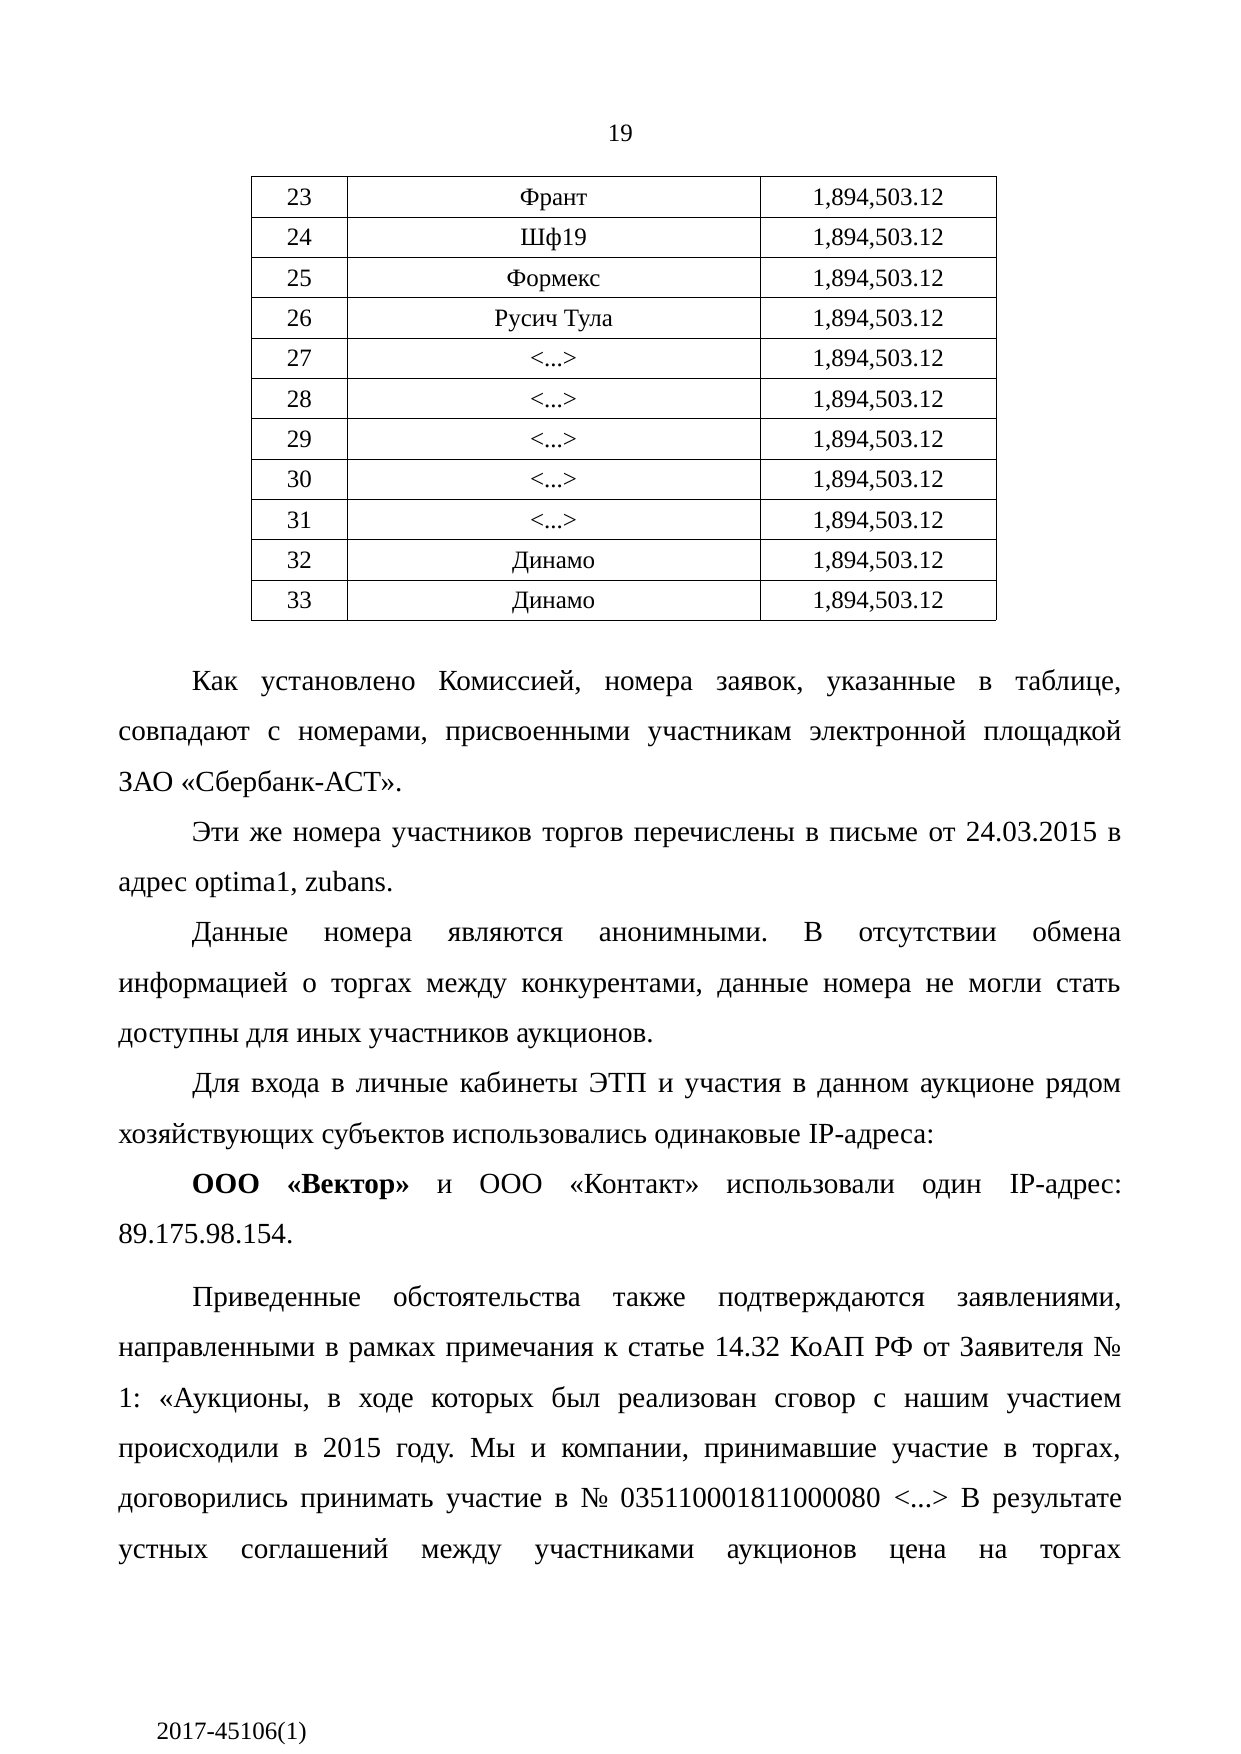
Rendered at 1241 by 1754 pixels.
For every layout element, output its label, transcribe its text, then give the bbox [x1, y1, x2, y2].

text Приведенные обстоятельства также подтверждаются заявлениями, направленными в рамках примечания к статье 14.32 КоАП РФ от Заявителя № 1: «Аукционы, в ходе которых был реализован сговор с нашим участием происходили в 2015 году. Мы и компании, принимавшие участие в торгах, договорились принимать участие в № 035110001811000080 <...> В результате устных соглашений между участниками аукционов цена на торгах [118, 1279, 1122, 1564]
table_cell 1 894 503,12 [761, 419, 996, 458]
table_cell <...> [348, 419, 760, 458]
table_cell 1 894 503,12 [761, 218, 996, 257]
text Эти же номера участников торгов перечислены в письме от 24.03.2015 в адрес optima1, zubans. [118, 814, 1122, 898]
table_cell <...> [348, 500, 760, 539]
table_cell 31 [252, 500, 347, 539]
table_cell 1 894 503,12 [761, 298, 996, 338]
table_cell Формекс [348, 258, 760, 297]
table_cell <...> [348, 460, 760, 499]
table_cell 27 [252, 339, 347, 378]
table_cell 1 894 503,12 [761, 339, 996, 378]
table_cell 24 [252, 218, 347, 257]
table_cell 25 [252, 258, 347, 297]
table_cell Шф19 [348, 218, 760, 257]
table_cell 26 [252, 298, 347, 338]
table_cell 23 [252, 177, 347, 217]
table_cell Динамо [348, 581, 760, 620]
table_cell 1 894 503,12 [761, 581, 996, 620]
table_cell 28 [252, 379, 347, 418]
text Для входа в личные кабинеты ЭТП и участия в данном аукционе рядом хозяйствующих субъектов использовались одинаковые IP-адреса: [118, 1066, 1122, 1149]
text ООО «Вектор» и ООО «Контакт» использовали один IP-адрес: 89.175.98.154. [118, 1166, 1122, 1250]
table_cell Динамо [348, 540, 760, 579]
table_cell 30 [252, 460, 347, 499]
table_cell 1 894 503,12 [761, 460, 996, 499]
table_cell 29 [252, 419, 347, 458]
text Данные номера являются анонимными. В отсутствии обмена информацией о торгах между конкурентами, данные номера не могли стать доступны для иных участников аукционов. [118, 914, 1122, 1049]
table_cell 1 894 503,12 [761, 379, 996, 418]
text Как установлено Комиссией, номера заявок, указанные в таблице, совпадают с номерами, присвоенными участникам электронной площадкой ЗАО «Сбербанк-АСТ». [118, 663, 1122, 797]
table_cell 1 894 503,12 [761, 177, 996, 217]
table_cell 1 894 503,12 [761, 258, 996, 297]
table_cell <...> [348, 379, 760, 418]
table_cell 33 [252, 581, 347, 620]
table_cell 1 894 503,12 [761, 540, 996, 579]
table_cell Франт [348, 177, 760, 217]
table_cell 32 [252, 540, 347, 579]
table_cell <...> [348, 339, 760, 378]
table_cell 1 894 503,12 [761, 500, 996, 539]
table_cell Русич Тула [348, 298, 760, 338]
